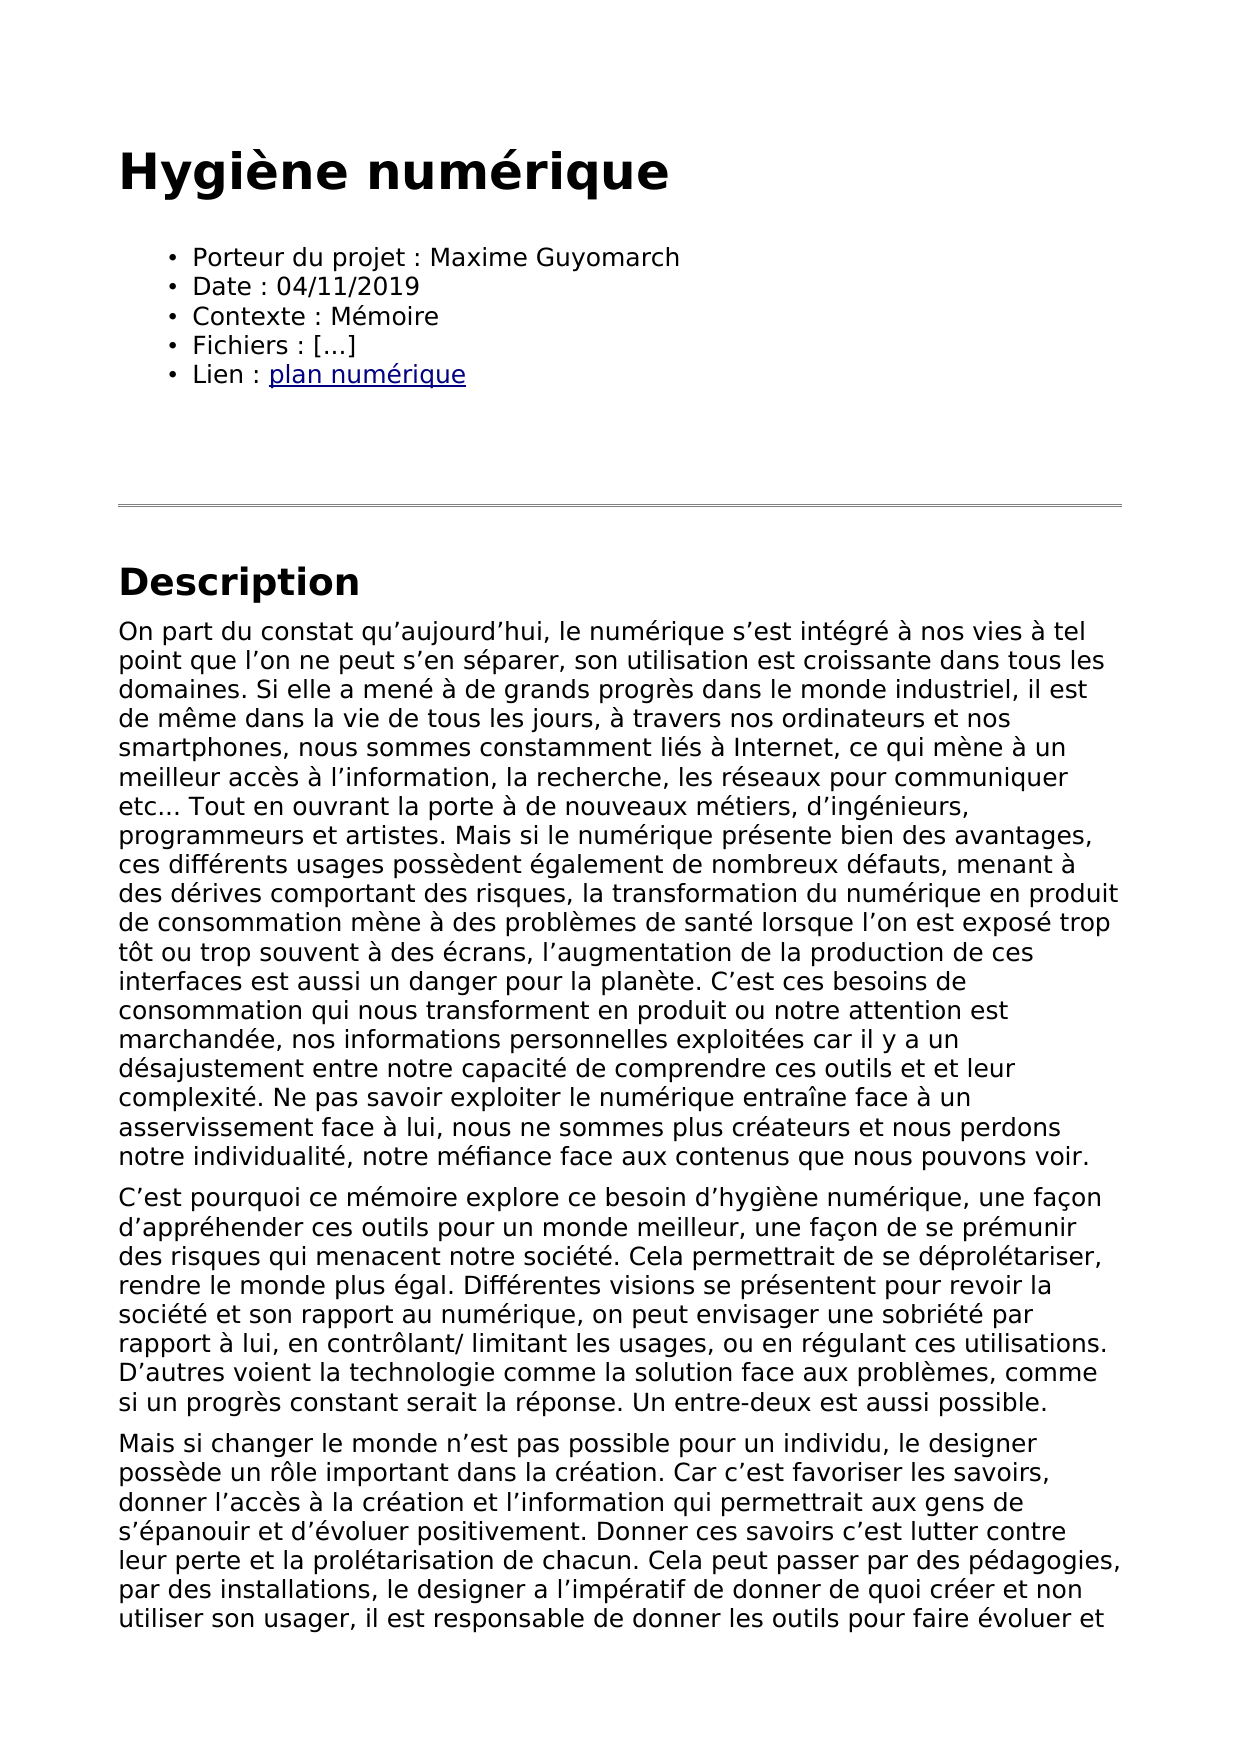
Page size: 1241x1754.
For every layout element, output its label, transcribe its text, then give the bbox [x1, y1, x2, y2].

subtitle Description [118, 561, 1122, 604]
list Lien : plan numérique [177, 360, 1122, 389]
subtitle Hygiène numérique [118, 143, 1122, 201]
list Fichiers : [...] [177, 331, 1122, 360]
text C’est pourquoi ce mémoire explore ce besoin d’hygiène numérique, une façon d’appréhender ces outils pour un monde meilleur, une façon de se prémunir des risques qui menacent notre société. Cela permettrait de se déprolétariser, rendre le monde plus égal. Différentes visions se présentent pour revoir la société et son rapport au numérique, on peut envisager une sobriété par rapport à lui, en contrôlant/ limitant les usages, ou en régulant ces utilisations. D’autres voient la technologie comme la solution face aux problèmes, comme si un progrès constant serait la réponse. Un entre-deux est aussi possible. [118, 1184, 1122, 1417]
list Contexte : Mémoire [177, 302, 1122, 331]
list Porteur du projet : Maxime Guyomarch [177, 243, 1122, 272]
text On part du constat qu’aujourd’hui, le numérique s’est intégré à nos vies à tel point que l’on ne peut s’en séparer, son utilisation est croissante dans tous les domaines. Si elle a mené à de grands progrès dans le monde industriel, il est de même dans la vie de tous les jours, à travers nos ordinateurs et nos smartphones, nous sommes constamment liés à Internet, ce qui mène à un meilleur accès à l’information, la recherche, les réseaux pour communiquer etc... Tout en ouvrant la porte à de nouveaux métiers, d’ingénieurs, programmeurs et artistes. Mais si le numérique présente bien des avantages, ces différents usages possèdent également de nombreux défauts, menant à des dérives comportant des risques, la transformation du numérique en produit de consommation mène à des problèmes de santé lorsque l’on est exposé trop tôt ou trop souvent à des écrans, l’augmentation de la production de ces interfaces est aussi un danger pour la planète. C’est ces besoins de consommation qui nous transforment en produit ou notre attention est marchandée, nos informations personnelles exploitées car il y a un désajustement entre notre capacité de comprendre ces outils et et leur complexité. Ne pas savoir exploiter le numérique entraîne face à un asservissement face à lui, nous ne sommes plus créateurs et nous perdons notre individualité, notre méfiance face aux contenus que nous pouvons voir. [118, 617, 1122, 1171]
list Date : 04/11/2019 [177, 272, 1122, 302]
text Mais si changer le monde n’est pas possible pour un individu, le designer possède un rôle important dans la création. Car c’est favoriser les savoirs, donner l’accès à la création et l’information qui permettrait aux gens de s’épanouir et d’évoluer positivement. Donner ces savoirs c’est lutter contre leur perte et la prolétarisation de chacun. Cela peut passer par des pédagogies, par des installations, le designer a l’impératif de donner de quoi créer et non utiliser son usager, il est responsable de donner les outils pour faire évoluer et [118, 1429, 1122, 1634]
